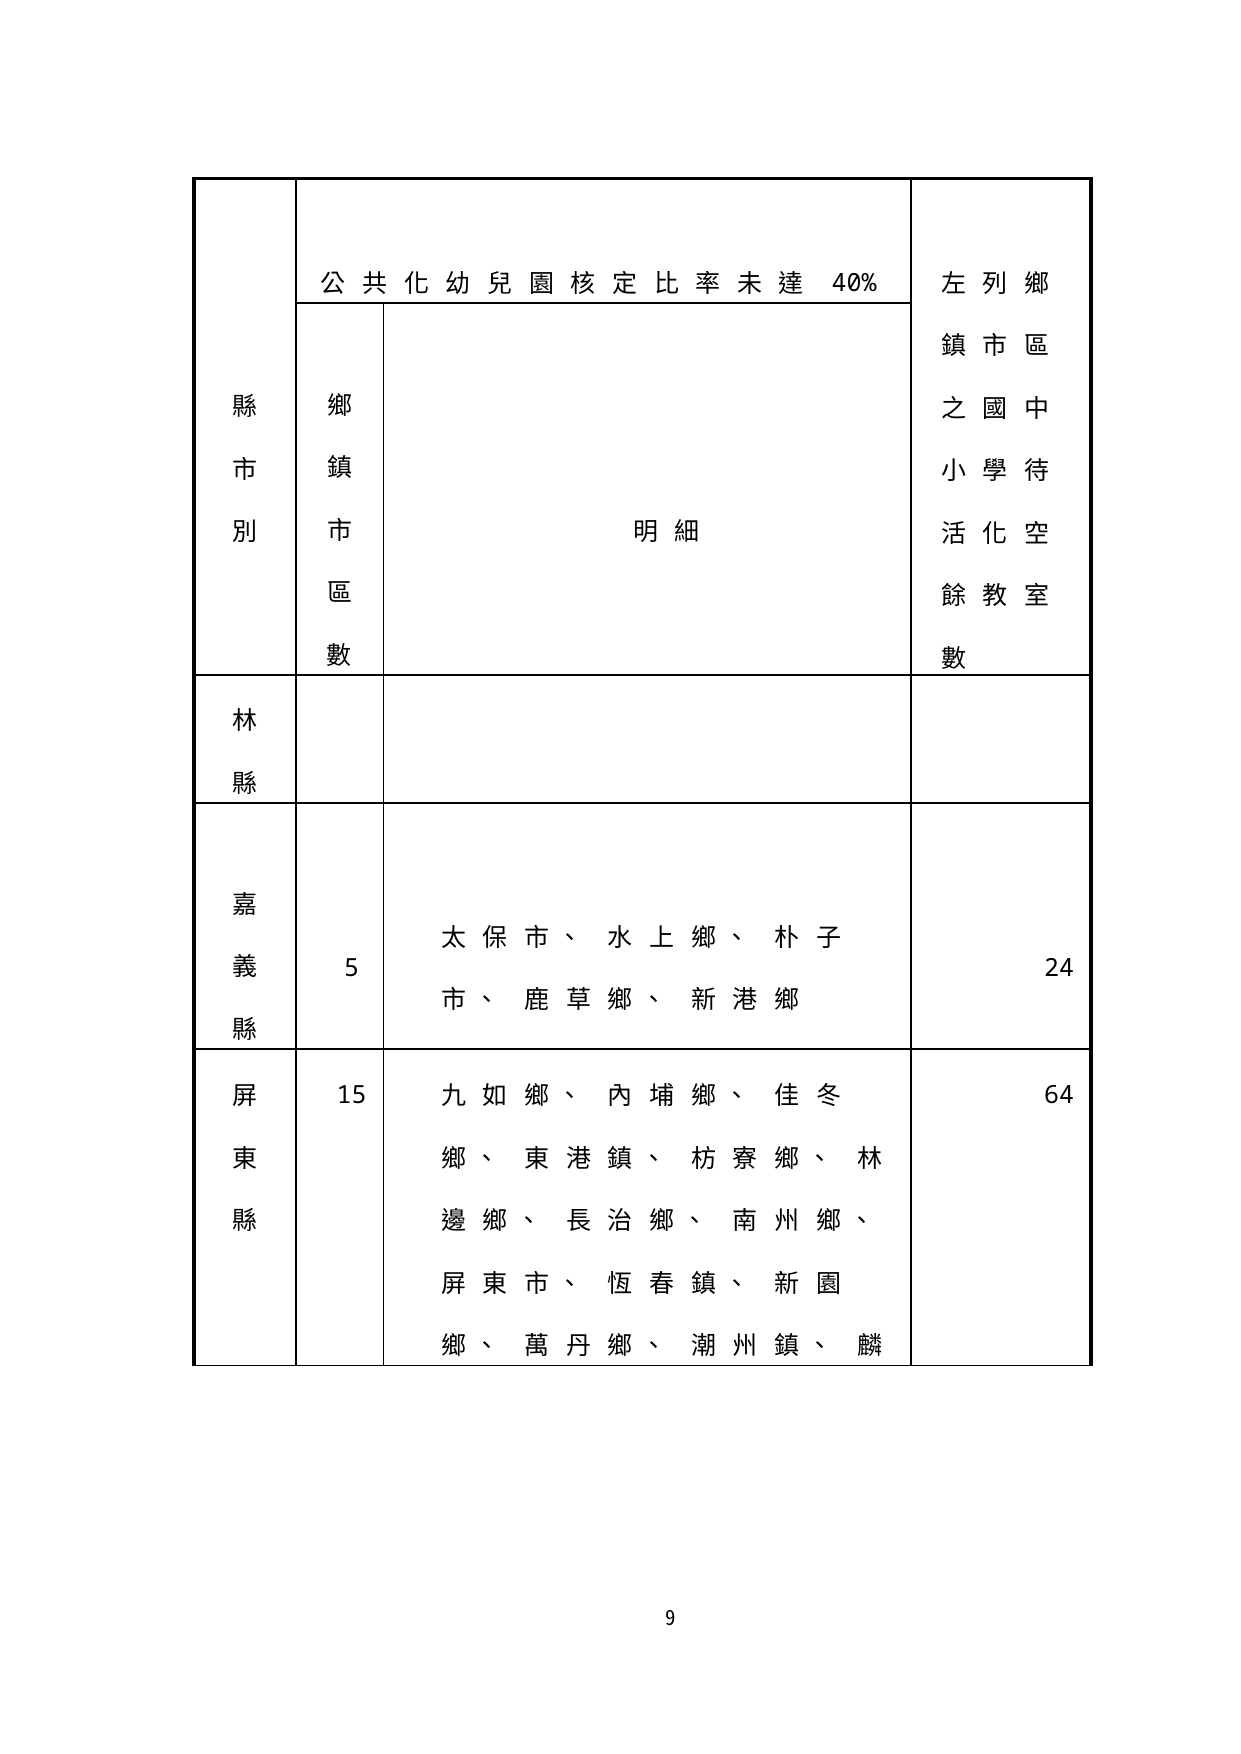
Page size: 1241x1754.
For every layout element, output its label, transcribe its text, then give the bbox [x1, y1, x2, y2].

table_cell 64 [912, 1050, 1089, 1365]
table_cell 鄉鎮市區數 [297, 304, 383, 674]
table_cell [912, 676, 1089, 802]
table_header 縣市別 [196, 180, 295, 674]
table_cell 24 [912, 804, 1089, 1048]
table_cell [297, 676, 383, 802]
table_cell 5 [297, 804, 383, 1048]
table_cell 嘉義縣 [196, 804, 295, 1048]
table_cell 九如鄉、內埔鄉、佳冬鄉、東港鎮、枋寮鄉、林邊鄉、長治鄉、南州鄉、屏東市、恆春鎮、新園鄉、萬丹鄉、潮州鎮、麟 [384, 1050, 910, 1365]
table_header 左列鄉鎮市區之國中小學待活化空餘教室數 [912, 180, 1089, 674]
table_header 公共化幼兒園核定比率未達40% [297, 180, 910, 302]
table_cell 太保市、水上鄉、朴子市、鹿草鄉、新港鄉 [384, 804, 910, 1048]
table_cell [384, 676, 910, 802]
table_cell 林縣 [196, 676, 295, 802]
table_cell 明細 [384, 304, 910, 674]
table_cell 屏東縣 [196, 1050, 295, 1365]
table_cell 15 [297, 1050, 383, 1365]
